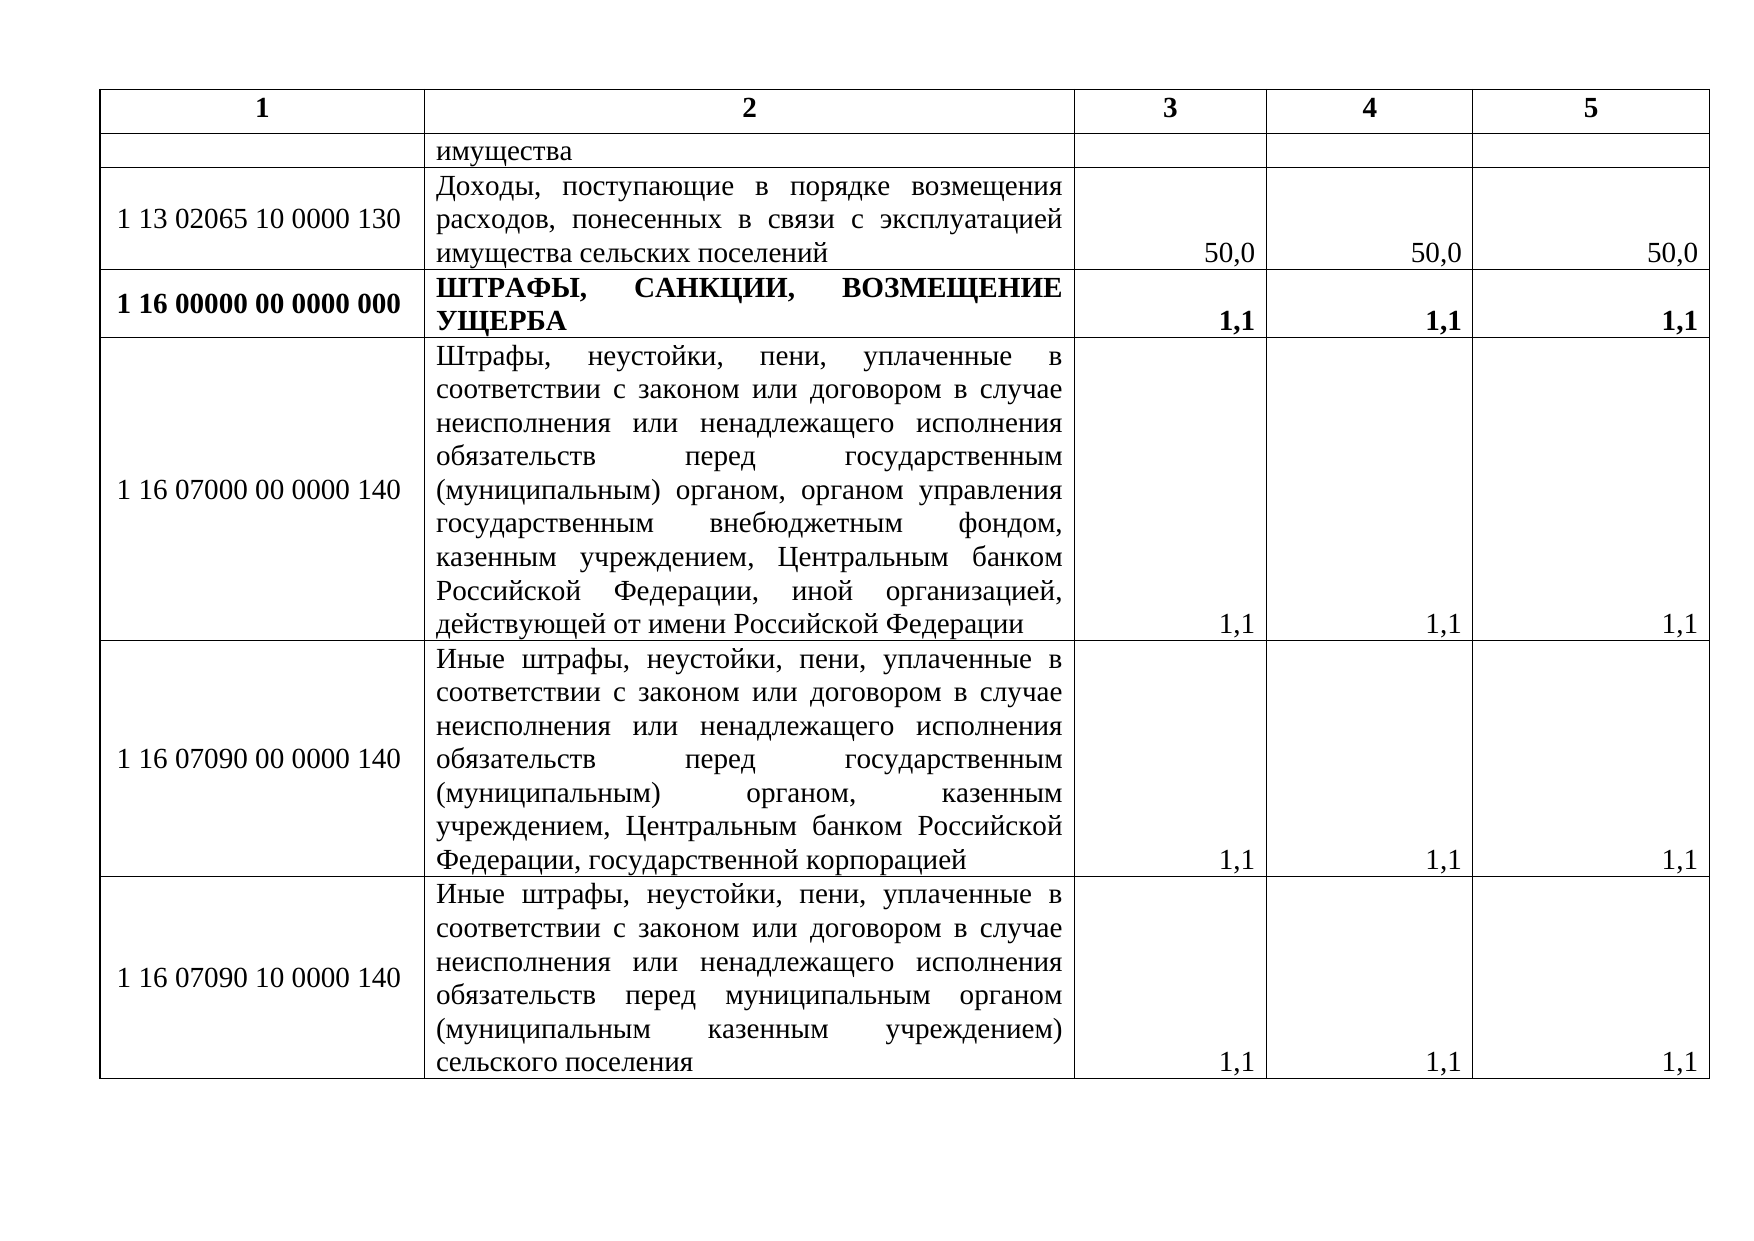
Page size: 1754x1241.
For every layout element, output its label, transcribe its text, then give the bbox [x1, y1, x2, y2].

table_cell [1710, 269, 1734, 337]
table_cell [1710, 876, 1734, 1078]
table_header 5 [1473, 90, 1709, 132]
table_cell 1,1 [1267, 270, 1472, 337]
table_cell 1,1 [1473, 270, 1709, 337]
table_cell 50,0 [1075, 168, 1266, 269]
table_cell [101, 134, 424, 167]
table_cell Доходы, поступающие в порядке возмещения расходов, понесенных в связи с эксплуатацией имущества сельских поселений [425, 168, 1074, 269]
table_cell Иные штрафы, неустойки, пени, уплаченные в соответствии с законом или договором в случае неисполнения или ненадлежащего исполнения обязательств перед государственным (муниципальным) органом, казенным учреждением, Центральным банком Российской Федерации, государственной корпорацией [425, 641, 1074, 876]
table_cell 1,1 [1473, 641, 1709, 876]
table_cell 1,1 [1267, 877, 1472, 1078]
table_cell [1075, 134, 1266, 167]
table_cell [1710, 640, 1734, 876]
table_cell Иные штрафы, неустойки, пени, уплаченные в соответствии с законом или договором в случае неисполнения или ненадлежащего исполнения обязательств перед муниципальным органом (муниципальным казенным учреждением) сельского поселения [425, 877, 1074, 1078]
table_header [1710, 89, 1734, 132]
table_cell 1,1 [1267, 338, 1472, 640]
table_cell [1710, 133, 1734, 167]
table_cell Штрафы, неустойки, пени, уплаченные в соответствии с законом или договором в случае неисполнения или ненадлежащего исполнения обязательств перед государственным (муниципальным) органом, органом управления государственным внебюджетным фондом, казенным учреждением, Центральным банком Российской Федерации, иной организацией, действующей от имени Российской Федерации [425, 338, 1074, 640]
table_cell 1,1 [1473, 338, 1709, 640]
table_cell 50,0 [1267, 168, 1472, 269]
table_cell 1 16 07000 00 0000 140 [101, 338, 424, 640]
table_cell 1,1 [1075, 877, 1266, 1078]
table_cell 1,1 [1075, 641, 1266, 876]
table_header 4 [1267, 90, 1472, 132]
table_header 1 [101, 90, 424, 132]
table_cell [1710, 337, 1734, 640]
table_cell 1,1 [1267, 641, 1472, 876]
table_cell 1 16 07090 10 0000 140 [101, 877, 424, 1078]
table_cell 50,0 [1473, 168, 1709, 269]
table_header 3 [1075, 90, 1266, 132]
table_cell 1 13 02065 10 0000 130 [101, 168, 424, 269]
table_cell имущества [425, 134, 1074, 167]
table_cell [1710, 167, 1734, 269]
table_cell ШТРАФЫ, САНКЦИИ, ВОЗМЕЩЕНИЕ УЩЕРБА [425, 270, 1074, 337]
table_cell [1267, 134, 1472, 167]
table_cell 1,1 [1473, 877, 1709, 1078]
table_cell [1473, 134, 1709, 167]
table_cell 1 16 07090 00 0000 140 [101, 641, 424, 876]
table_cell 1,1 [1075, 270, 1266, 337]
table_cell 1 16 00000 00 0000 000 [101, 270, 424, 337]
table_cell 1,1 [1075, 338, 1266, 640]
table_header 2 [425, 90, 1074, 132]
